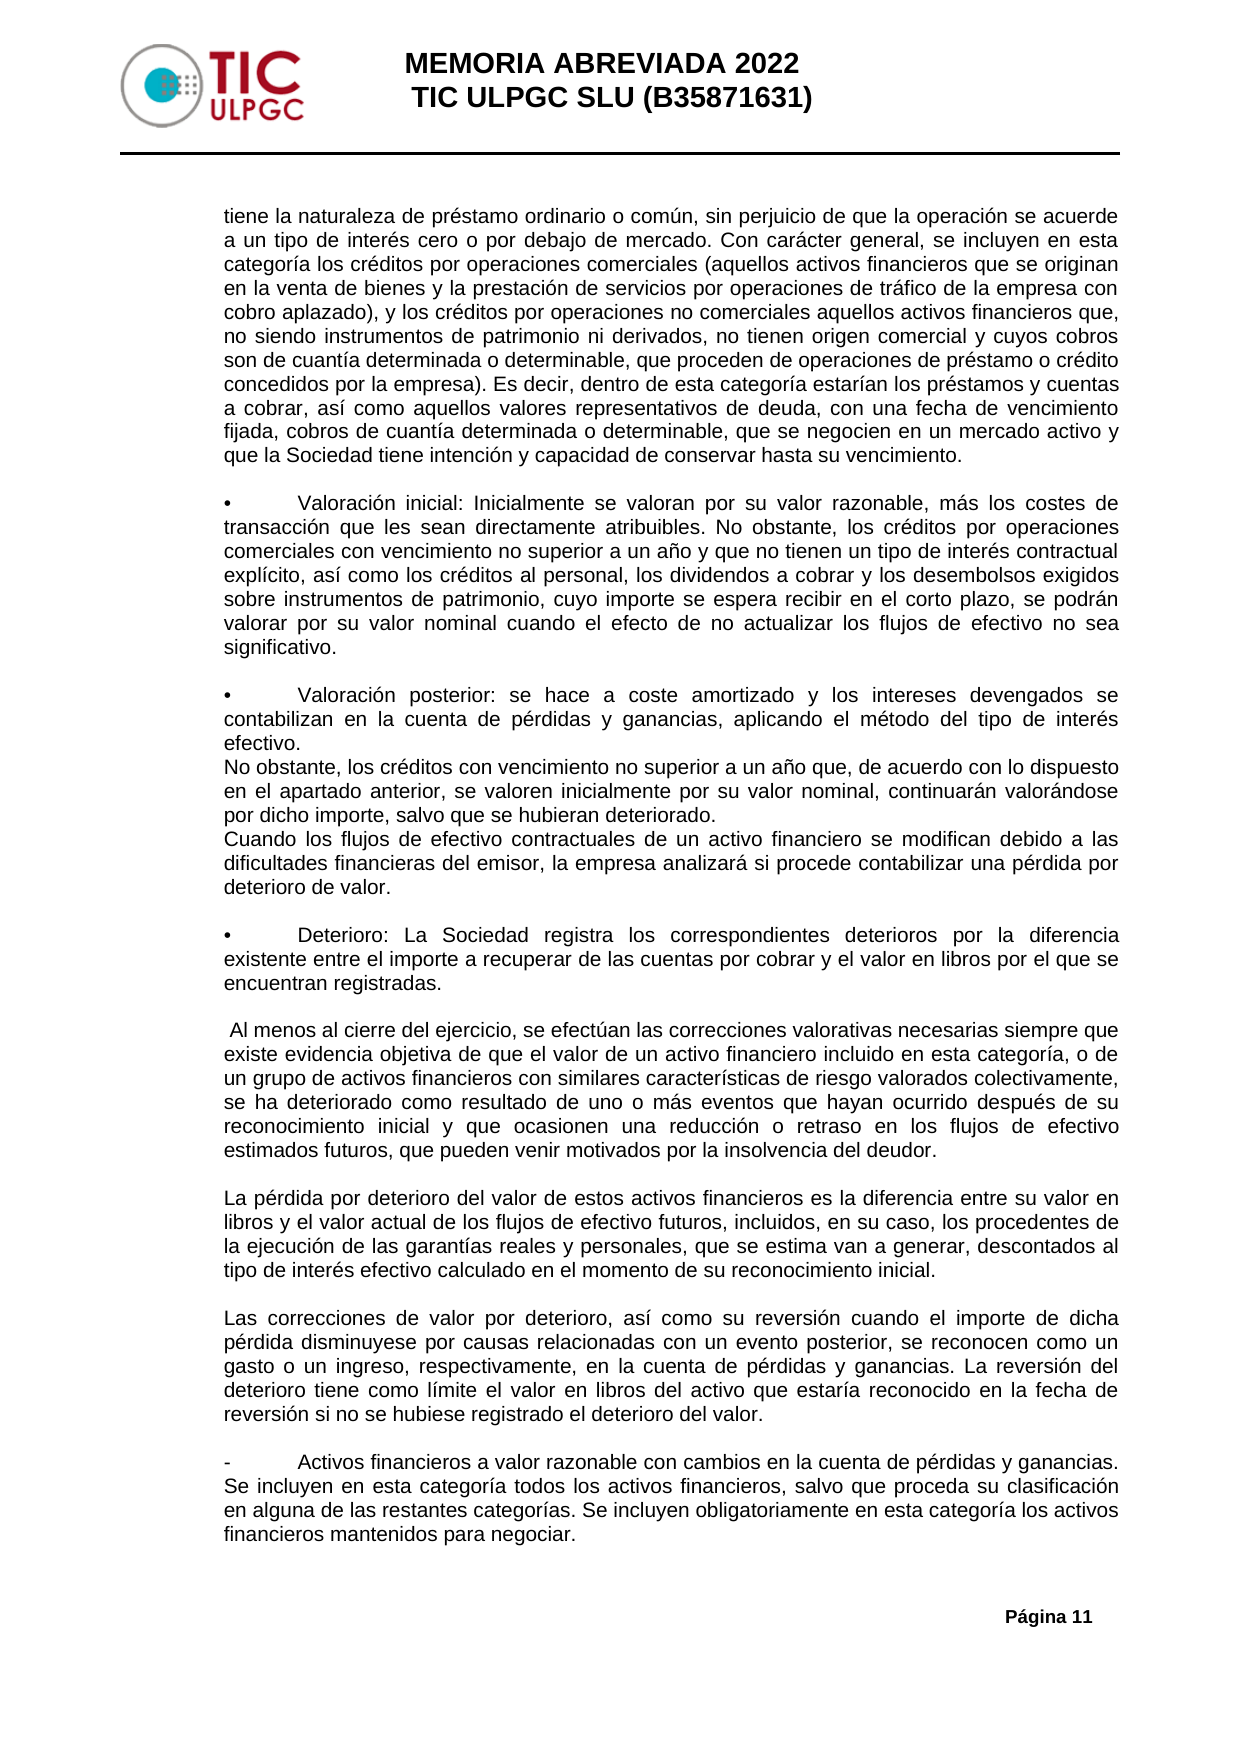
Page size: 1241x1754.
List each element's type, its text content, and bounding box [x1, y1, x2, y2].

text • Valoración posterior: se hace a coste amortizado y los intereses devengados se contabilizan en la cuenta de pérdidas y ganancias, aplicando el método del tipo de interés efectivo. [223, 683, 1120, 755]
text • Valoración inicial: Inicialmente se valoran por su valor razonable, más los costes de transacción que les sean directamente atribuibles. No obstante, los créditos por operaciones comerciales con vencimiento no superior a un año y que no tienen un tipo de interés contractual explícito, así como los créditos al personal, los dividendos a cobrar y los desembolsos exigidos sobre instrumentos de patrimonio, cuyo importe se espera recibir en el corto plazo, se podrán valorar por su valor nominal cuando el efecto de no actualizar los flujos de efectivo no sea significativo. [223, 491, 1120, 659]
text No obstante, los créditos con vencimiento no superior a un año que, de acuerdo con lo dispuesto en el apartado anterior, se valoren inicialmente por su valor nominal, continuarán valorándose por dicho importe, salvo que se hubieran deteriorado. [223, 755, 1120, 827]
text Al menos al cierre del ejercicio, se efectúan las correcciones valorativas necesarias siempre que existe evidencia objetiva de que el valor de un activo financiero incluido en esta categoría, o de un grupo de activos financieros con similares características de riesgo valorados colectivamente, se ha deteriorado como resultado de uno o más eventos que hayan ocurrido después de su reconocimiento inicial y que ocasionen una reducción o retraso en los flujos de efectivo estimados futuros, que pueden venir motivados por la insolvencia del deudor. [223, 1018, 1120, 1162]
text tiene la naturaleza de préstamo ordinario o común, sin perjuicio de que la operación se acuerde a un tipo de interés cero o por debajo de mercado. Con carácter general, se incluyen en esta categoría los créditos por operaciones comerciales (aquellos activos financieros que se originan en la venta de bienes y la prestación de servicios por operaciones de tráfico de la empresa con cobro aplazado), y los créditos por operaciones no comerciales aquellos activos financieros que, no siendo instrumentos de patrimonio ni derivados, no tienen origen comercial y cuyos cobros son de cuantía determinada o determinable, que proceden de operaciones de préstamo o crédito concedidos por la empresa). Es decir, dentro de esta categoría estarían los préstamos y cuentas a cobrar, así como aquellos valores representativos de deuda, con una fecha de vencimiento fijada, cobros de cuantía determinada o determinable, que se negocien en un mercado activo y que la Sociedad tiene intención y capacidad de conservar hasta su vencimiento. [223, 204, 1120, 467]
text La pérdida por deterioro del valor de estos activos financieros es la diferencia entre su valor en libros y el valor actual de los flujos de efectivo futuros, incluidos, en su caso, los procedentes de la ejecución de las garantías reales y personales, que se estima van a generar, descontados al tipo de interés efectivo calculado en el momento de su reconocimiento inicial. [223, 1186, 1120, 1282]
text Cuando los flujos de efectivo contractuales de un activo financiero se modifican debido a las dificultades financieras del emisor, la empresa analizará si procede contabilizar una pérdida por deterioro de valor. [223, 827, 1120, 898]
text Las correcciones de valor por deterioro, así como su reversión cuando el importe de dicha pérdida disminuyese por causas relacionadas con un evento posterior, se reconocen como un gasto o un ingreso, respectivamente, en la cuenta de pérdidas y ganancias. La reversión del deterioro tiene como límite el valor en libros del activo que estaría reconocido en la fecha de reversión si no se hubiese registrado el deterioro del valor. [223, 1306, 1120, 1426]
text - Activos financieros a valor razonable con cambios en la cuenta de pérdidas y ganancias. Se incluyen en esta categoría todos los activos financieros, salvo que proceda su clasificación en alguna de las restantes categorías. Se incluyen obligatoriamente en esta categoría los activos financieros mantenidos para negociar. [223, 1449, 1120, 1545]
text • Deterioro: La Sociedad registra los correspondientes deterioros por la diferencia existente entre el importe a recuperar de las cuentas por cobrar y el valor en libros por el que se encuentran registradas. [223, 922, 1120, 994]
